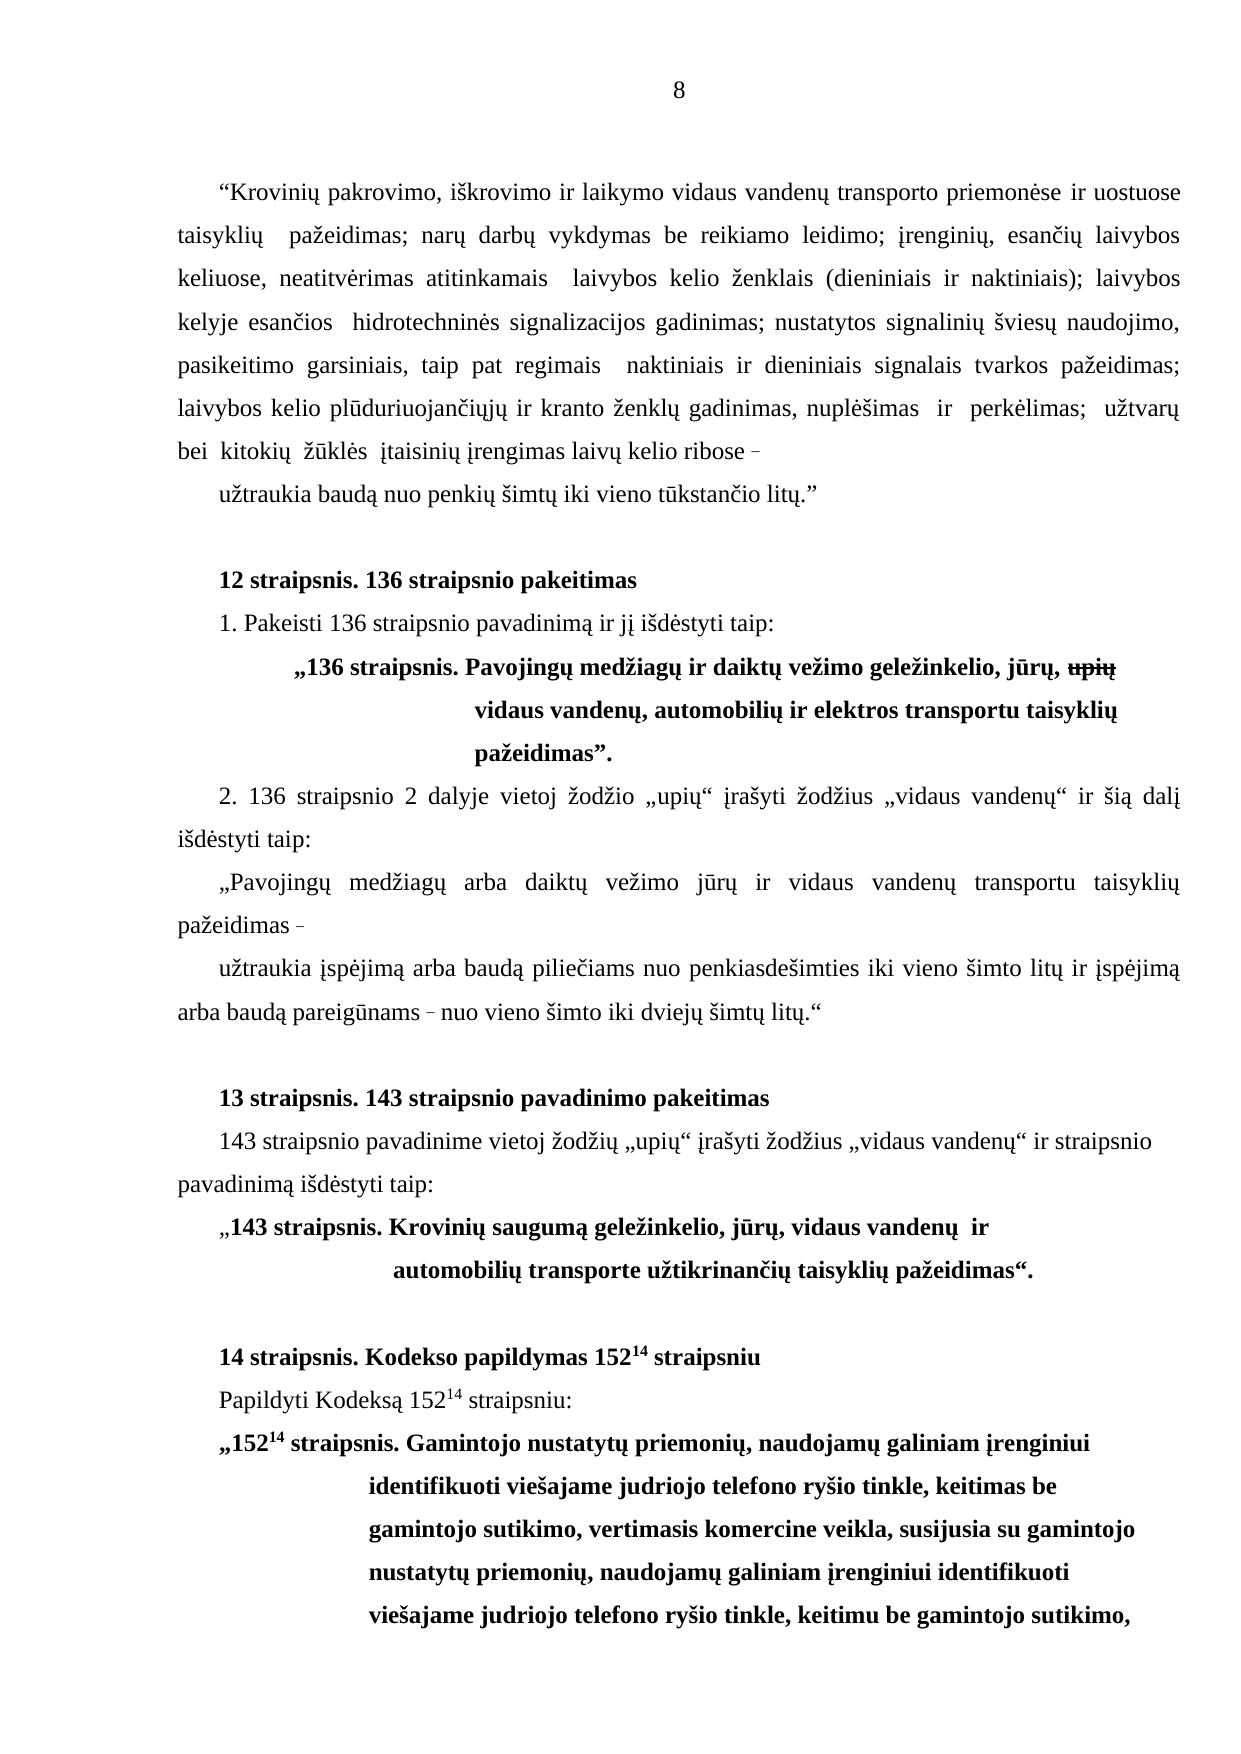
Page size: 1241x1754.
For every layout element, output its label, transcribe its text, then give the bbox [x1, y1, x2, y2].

text „15214 straipsnis. Gamintojo nustatytų priemonių, naudojamų galiniam įrenginiui [177, 1428, 1181, 1457]
text „136 straipsnis. Pavojingų medžiagų ir daiktų vežimo geležinkelio, jūrų, upių [252, 652, 1181, 680]
text užtraukia įspėjimą arba baudą piliečiams nuo penkiasdešimties iki vieno šimto litų ir įspėjimą arba baudą pareigūnams _ nuo vieno šimto iki dviejų šimtų litų.“ [177, 953, 1181, 1025]
text pažeidimas”. [252, 738, 1181, 767]
text 2. 136 straipsnio 2 dalyje vietoj žodžio „upių“ įrašyti žodžius „vidaus vandenų“ ir šią dalį išdėstyti taip: [177, 781, 1181, 853]
text automobilių transporte užtikrinančių taisyklių pažeidimas“. [177, 1255, 1181, 1284]
text 1. Pakeisti 136 straipsnio pavadinimą ir jį išdėstyti taip: [177, 608, 1181, 637]
text 143 straipsnio pavadinime vietoj žodžių „upių“ įrašyti žodžius „vidaus vandenų“ ir straipsnio pavadinimą išdėstyti taip: [177, 1126, 1181, 1198]
text užtraukia baudą nuo penkių šimtų iki vieno tūkstančio litų.” [177, 479, 1181, 508]
text nustatytų priemonių, naudojamų galiniam įrenginiui identifikuoti [327, 1557, 1181, 1586]
text 12 straipsnis. 136 straipsnio pakeitimas [177, 565, 1181, 594]
text 13 straipsnis. 143 straipsnio pavadinimo pakeitimas [177, 1083, 1181, 1112]
text viešajame judriojo telefono ryšio tinkle, keitimu be gamintojo sutikimo, [327, 1600, 1181, 1629]
text “Krovinių pakrovimo, iškrovimo ir laikymo vidaus vandenų transporto priemonėse ir uostuose taisyklių pažeidimas; narų darbų vykdymas be reikiamo leidimo; įrenginių, esančių laivybos keliuose, neatitvėrimas atitinkamais laivybos kelio ženklais (dieniniais ir naktiniais); laivybos kelyje esančios hidrotechninės signalizacijos gadinimas; nustatytos signalinių šviesų naudojimo, pasikeitimo garsiniais, taip pat regimais naktiniais ir dieniniais signalais tvarkos pažeidimas; laivybos kelio plūduriuojančiųjų ir kranto ženklų gadinimas, nuplėšimas ir perkėlimas; užtvarų bei kitokių žūklės įtaisinių įrengimas laivų kelio ribose _ [177, 177, 1181, 465]
text „143 straipsnis. Krovinių saugumą geležinkelio, jūrų, vidaus vandenų ir [177, 1212, 1181, 1241]
text vidaus vandenų, automobilių ir elektros transportu taisyklių [252, 695, 1181, 723]
text 14 straipsnis. Kodekso papildymas 15214 straipsniu [177, 1342, 1181, 1370]
text gamintojo sutikimo, vertimasis komercine veikla, susijusia su gamintojo [327, 1514, 1181, 1543]
text identifikuoti viešajame judriojo telefono ryšio tinkle, keitimas be [327, 1471, 1181, 1500]
text „Pavojingų medžiagų arba daiktų vežimo jūrų ir vidaus vandenų transportu taisyklių pažeidimas _ [177, 867, 1181, 939]
text Papildyti Kodeksą 15214 straipsniu: [177, 1385, 1181, 1413]
